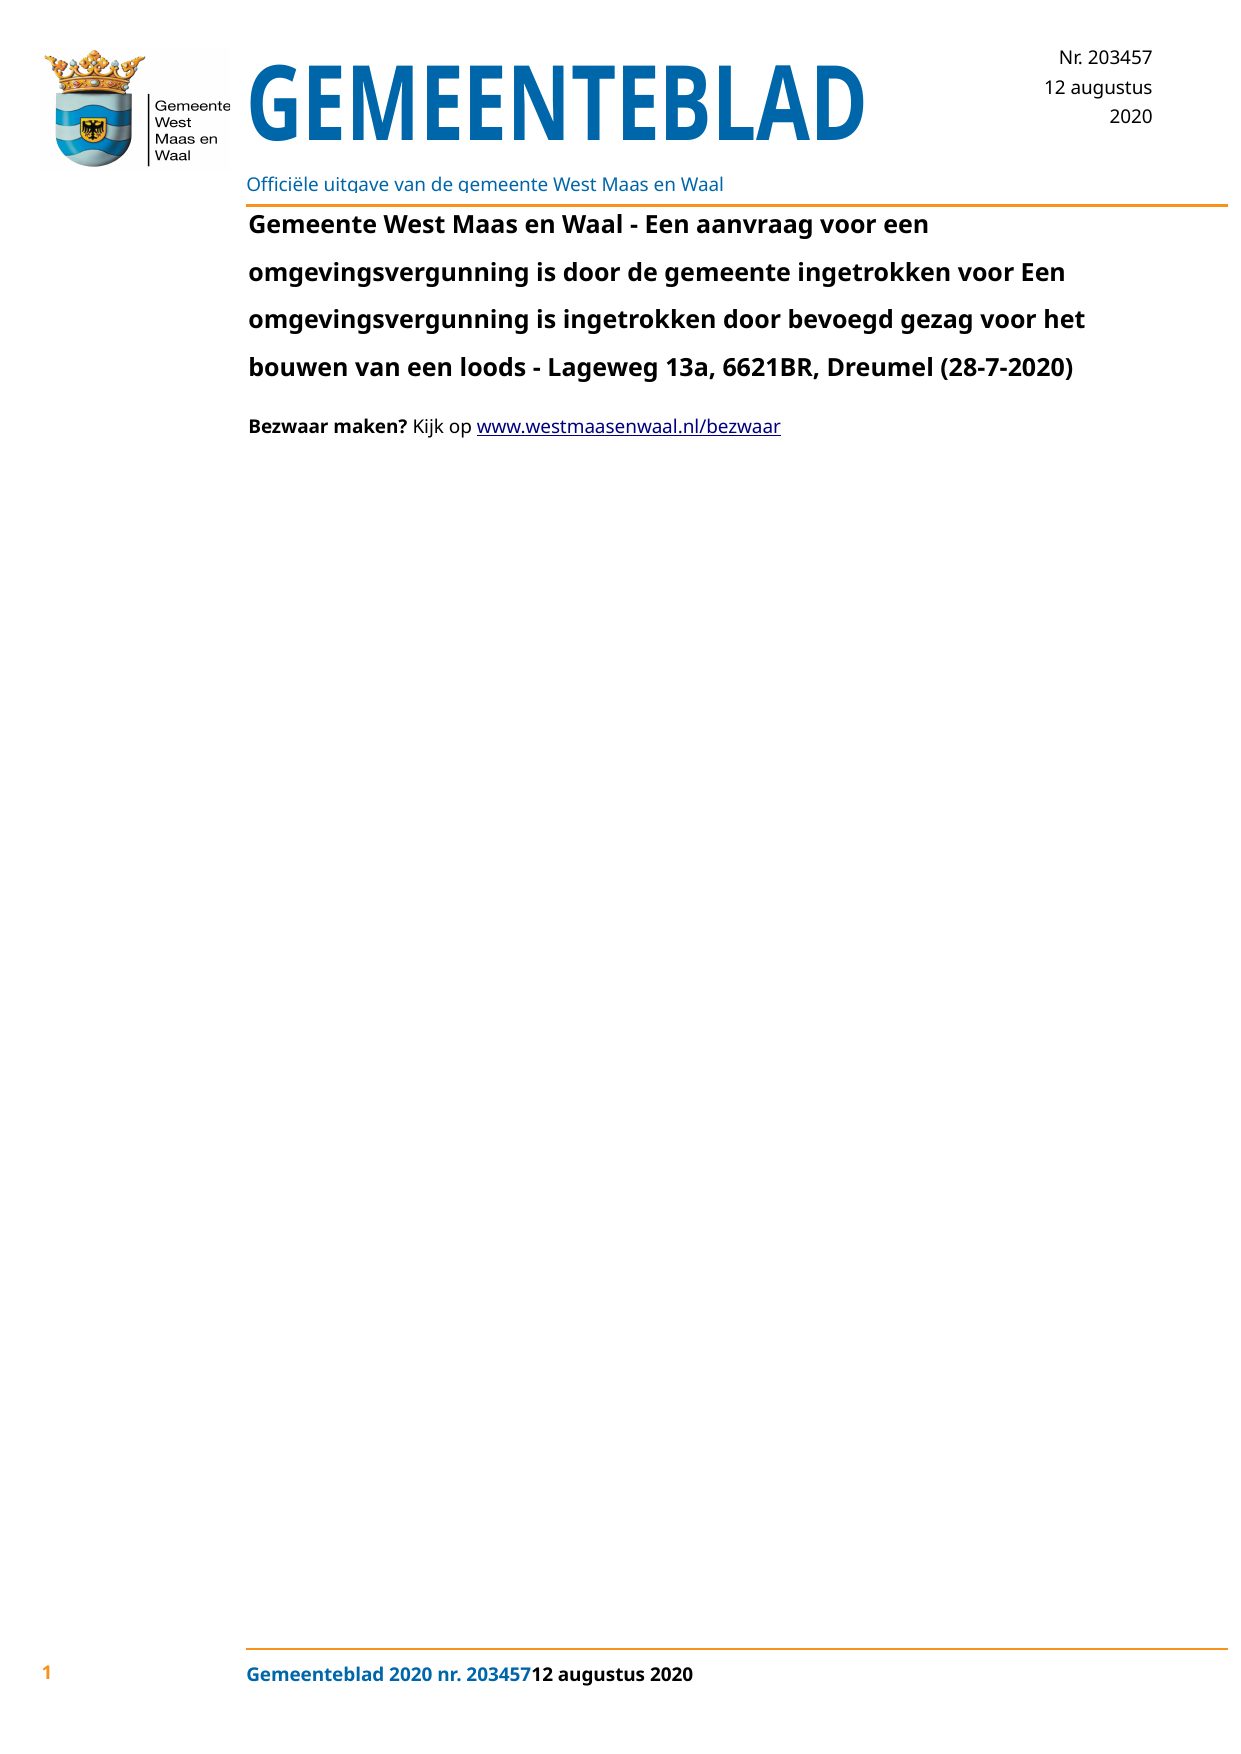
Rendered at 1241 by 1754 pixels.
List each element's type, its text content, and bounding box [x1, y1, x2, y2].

text Gemeente West Maas en Waal - Een aanvraag voor een omgevingsvergunning is door de gemeente ingetrokken voor Een omgevingsvergunning is ingetrokken door bevoegd gezag voor het bouwen van een loods - Lageweg 13a, 6621BR, Dreumel (28-7-2020) [248, 207, 1152, 384]
text Bezwaar maken? Kijk op www.westmaasenwaal.nl/bezwaar [248, 413, 1152, 439]
picture [41, 47, 231, 172]
